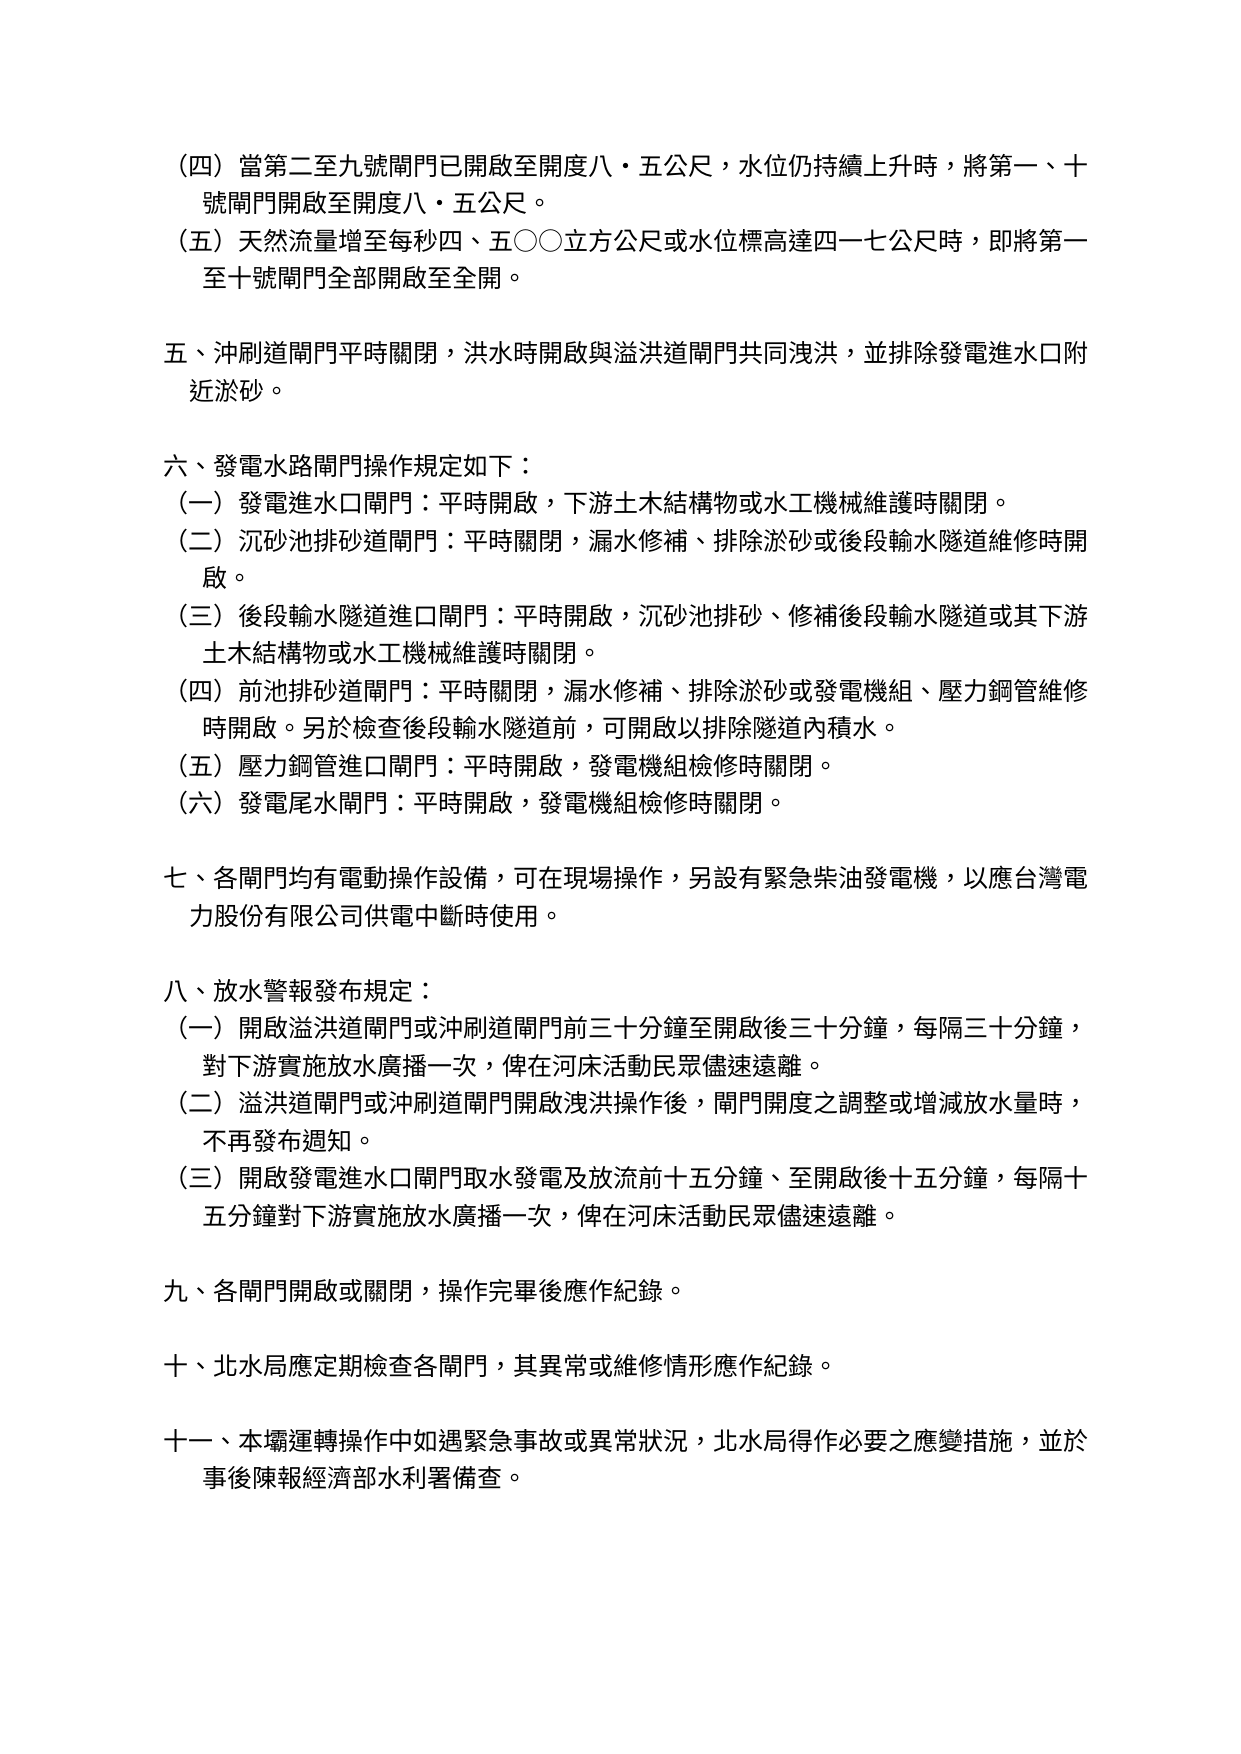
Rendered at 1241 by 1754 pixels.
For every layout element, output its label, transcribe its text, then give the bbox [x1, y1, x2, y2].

text （五）壓力鋼管進口閘門：平時開啟，發電機組檢修時關閉。 [109, 745, 1215, 783]
text 對下游實施放水廣播一次，俾在河床活動民眾儘速遠離。 [109, 1045, 1215, 1083]
text （二）溢洪道閘門或沖刷道閘門開啟洩洪操作後，閘門開度之調整或增減放水量時， [109, 1083, 1215, 1120]
text （一）開啟溢洪道閘門或沖刷道閘門前三十分鐘至開啟後三十分鐘，每隔三十分鐘， [109, 1008, 1215, 1045]
text 八、放水警報發布規定： [109, 970, 1215, 1008]
text 時開啟。另於檢查後段輸水隧道前，可開啟以排除隧道內積水。 [109, 708, 1215, 745]
text 六、發電水路閘門操作規定如下： [109, 445, 1215, 483]
text 十一、本壩運轉操作中如遇緊急事故或異常狀況，北水局得作必要之應變措施，並於 [109, 1420, 1215, 1458]
text （六）發電尾水閘門：平時開啟，發電機組檢修時關閉。 [109, 783, 1215, 820]
text 十、北水局應定期檢查各閘門，其異常或維修情形應作紀錄。 [109, 1345, 1215, 1383]
text （三）開啟發電進水口閘門取水發電及放流前十五分鐘、至開啟後十五分鐘，每隔十 [109, 1158, 1215, 1195]
text 至十號閘門全部開啟至全開。 [109, 258, 1215, 295]
text （五）天然流量增至每秒四、五○○立方公尺或水位標高達四一七公尺時，即將第一 [109, 220, 1215, 258]
text 七、各閘門均有電動操作設備，可在現場操作，另設有緊急柴油發電機，以應台灣電 [109, 858, 1215, 895]
text 啟。 [109, 558, 1215, 595]
text 五分鐘對下游實施放水廣播一次，俾在河床活動民眾儘速遠離。 [109, 1195, 1215, 1233]
text （二）沉砂池排砂道閘門：平時關閉，漏水修補、排除淤砂或後段輸水隧道維修時開 [109, 520, 1215, 558]
text 五、沖刷道閘門平時關閉，洪水時開啟與溢洪道閘門共同洩洪，並排除發電進水口附 [109, 333, 1215, 370]
text （四）當第二至九號閘門已開啟至開度八‧五公尺，水位仍持續上升時，將第一、十 [109, 145, 1215, 183]
text 事後陳報經濟部水利署備查。 [109, 1458, 1215, 1495]
text （一）發電進水口閘門：平時開啟，下游土木結構物或水工機械維護時關閉。 [109, 483, 1215, 520]
text （三）後段輸水隧道進口閘門：平時開啟，沉砂池排砂、修補後段輸水隧道或其下游 [109, 595, 1215, 633]
text 土木結構物或水工機械維護時關閉。 [109, 633, 1215, 670]
text 九、各閘門開啟或關閉，操作完畢後應作紀錄。 [109, 1270, 1215, 1308]
text 近淤砂。 [109, 370, 1215, 408]
text （四）前池排砂道閘門：平時關閉，漏水修補、排除淤砂或發電機組、壓力鋼管維修 [109, 670, 1215, 708]
text 不再發布週知。 [109, 1120, 1215, 1158]
text 號閘門開啟至開度八‧五公尺。 [109, 183, 1215, 220]
text 力股份有限公司供電中斷時使用。 [109, 895, 1215, 933]
